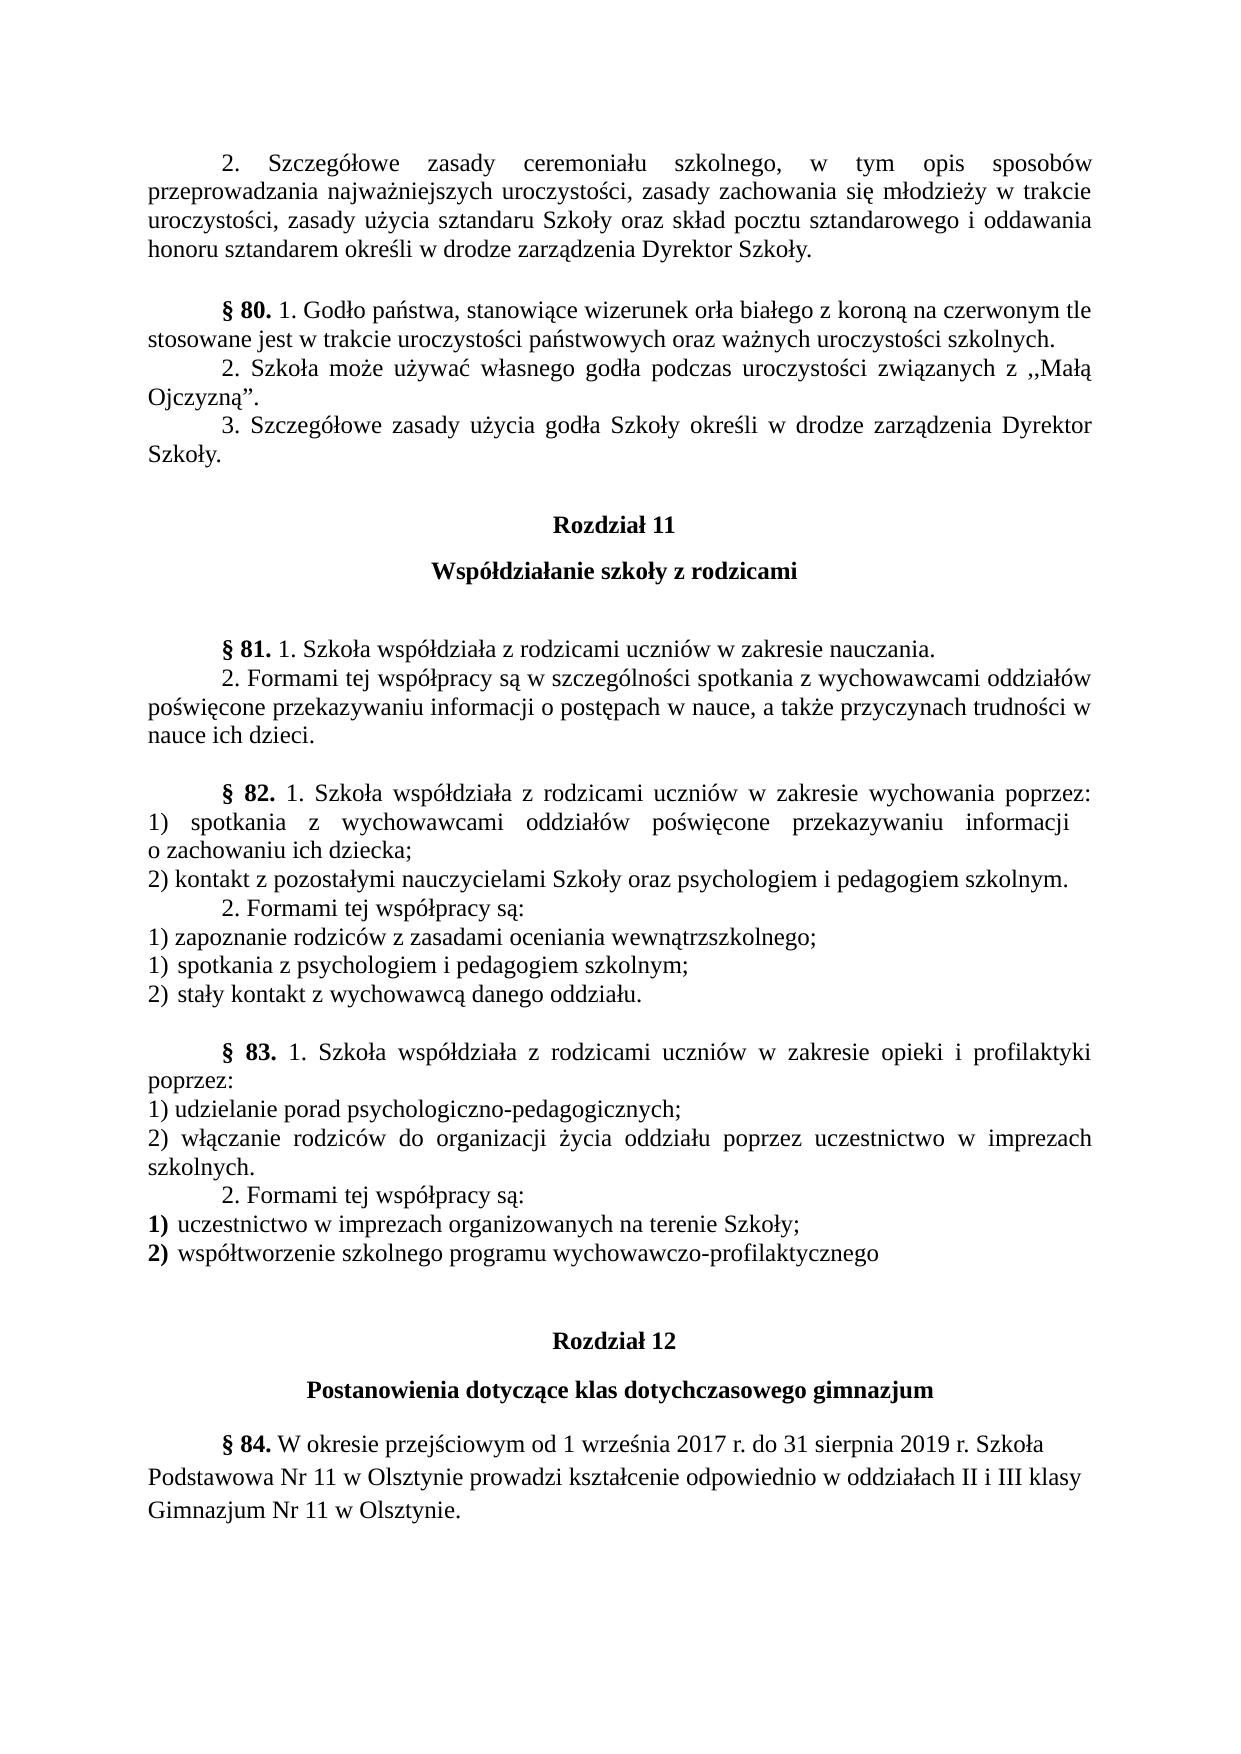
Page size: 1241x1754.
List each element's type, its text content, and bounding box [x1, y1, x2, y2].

text 3. Szczegółowe zasady użycia godła Szkoły określi w drodze zarządzenia Dyrektor Szkoły. [148, 411, 1093, 468]
text § 84. W okresie przejściowym od 1 września 2017 r. do 31 sierpnia 2019 r. Szkoła Podstawowa Nr 11 w Olsztynie prowadzi kształcenie odpowiednio w oddziałach II i III klasy Gimnazjum Nr 11 w Olsztynie. [148, 1429, 1093, 1524]
text Współdziałanie szkoły z rodzicami [148, 560, 1081, 585]
text 2. Szczegółowe zasady ceremoniału szkolnego, w tym opis sposobów przeprowadzania najważniejszych uroczystości, zasady zachowania się młodzieży w trakcie uroczystości, zasady użycia sztandaru Szkoły oraz skład pocztu sztandarowego i oddawania honoru sztandarem określi w drodze zarządzenia Dyrektor Szkoły. [148, 148, 1093, 263]
text § 81. 1. Szkoła współdziała z rodzicami uczniów w zakresie nauczania. [148, 634, 1093, 663]
text 2. Formami tej współpracy są: [148, 1181, 1093, 1209]
text § 82. 1. Szkoła współdziała z rodzicami uczniów w zakresie wychowania poprzez: 1) spotkania z wychowawcami oddziałów poświęcone przekazywaniu informacji o zachowaniu ich dziecka; [148, 778, 1093, 864]
text 1) udzielanie porad psychologiczno-pedagogicznych; [148, 1094, 1093, 1123]
list stały kontakt z wychowawcą danego oddziału. [148, 979, 1093, 1008]
text § 80. 1. Godło państwa, stanowiące wizerunek orła białego z koroną na czerwonym tle stosowane jest w trakcie uroczystości państwowych oraz ważnych uroczystości szkolnych. [148, 296, 1093, 353]
text 2. Formami tej współpracy są w szczególności spotkania z wychowawcami oddziałów poświęcone przekazywaniu informacji o postępach w nauce, a także przyczynach trudności w nauce ich dzieci. [148, 663, 1093, 749]
list spotkania z psychologiem i pedagogiem szkolnym; [148, 951, 1093, 979]
text Rozdział 11 [148, 514, 1081, 539]
text 1) zapoznanie rodziców z zasadami oceniania wewnątrzszkolnego; [148, 922, 1093, 951]
text § 83. 1. Szkoła współdziała z rodzicami uczniów w zakresie opieki i profilaktyki poprzez: [148, 1037, 1093, 1094]
text 2) włączanie rodziców do organizacji życia oddziału poprzez uczestnictwo w imprezach szkolnych. [148, 1123, 1093, 1181]
text Postanowienia dotyczące klas dotychczasowego gimnazjum [148, 1375, 1093, 1404]
text Rozdział 12 [148, 1329, 1081, 1354]
list uczestnictwo w imprezach organizowanych na terenie Szkoły; [148, 1209, 1093, 1238]
list współtworzenie szkolnego programu wychowawczo-profilaktycznego [148, 1238, 1081, 1267]
text 2) kontakt z pozostałymi nauczycielami Szkoły oraz psychologiem i pedagogiem szkolnym. [148, 864, 1093, 893]
text 2. Formami tej współpracy są: [148, 893, 1093, 922]
text 2. Szkoła może używać własnego godła podczas uroczystości związanych z ,,Małą Ojczyzną”. [148, 353, 1093, 411]
